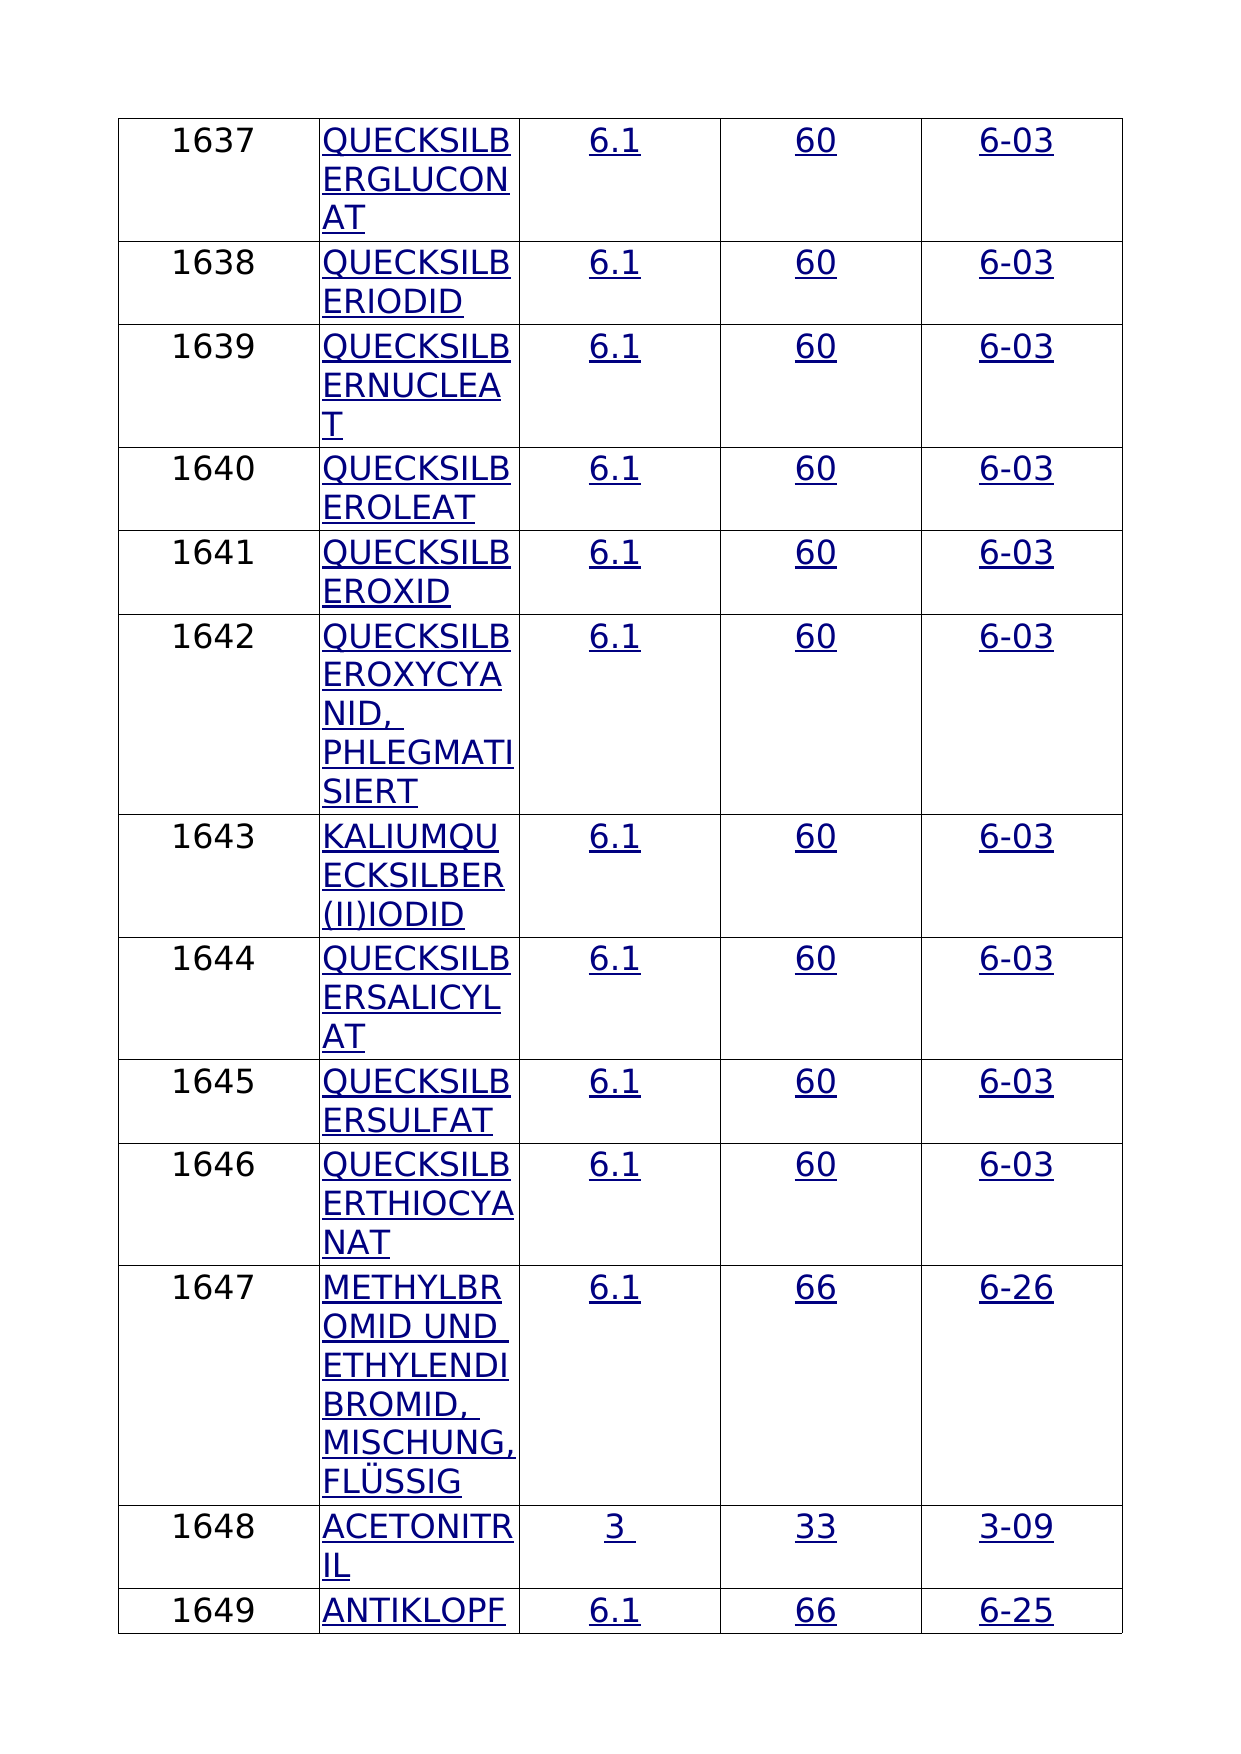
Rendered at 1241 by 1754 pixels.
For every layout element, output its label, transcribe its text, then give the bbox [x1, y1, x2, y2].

table_cell 66 [721, 1266, 921, 1504]
table_cell 60 [721, 1144, 921, 1265]
table_cell 1641 [119, 531, 319, 614]
table_cell QUECKSILBERSALICYLAT [320, 938, 519, 1059]
table_cell 1647 [119, 1266, 319, 1504]
table_cell 6.1 [520, 1266, 720, 1504]
table_cell 6.1 [520, 325, 720, 447]
table_cell 60 [721, 615, 921, 814]
table_cell QUECKSILBERTHIOCYANAT [320, 1144, 519, 1265]
table_cell 6.1 [520, 815, 720, 937]
table_cell 1644 [119, 938, 319, 1059]
table_cell 1649 [119, 1589, 319, 1633]
table_cell QUECKSILBERGLUCONAT [320, 119, 519, 241]
table_cell 6.1 [520, 938, 720, 1059]
table_cell QUECKSILBERNUCLEAT [320, 325, 519, 447]
table_cell 6-03 [922, 1144, 1122, 1265]
table_cell 6-03 [922, 815, 1122, 937]
table_cell 6-03 [922, 325, 1122, 447]
table_cell 6-03 [922, 615, 1122, 814]
table_cell QUECKSILBEROXID [320, 531, 519, 614]
table_cell 1640 [119, 448, 319, 530]
table_cell 1642 [119, 615, 319, 814]
table_cell 33 [721, 1506, 921, 1588]
table_cell 6-03 [922, 1060, 1122, 1143]
table_cell 6.1 [520, 1060, 720, 1143]
table_cell 6-03 [922, 119, 1122, 241]
table_cell 60 [721, 242, 921, 324]
table_cell 1637 [119, 119, 319, 241]
table_cell 6-03 [922, 242, 1122, 324]
table_cell 6-03 [922, 531, 1122, 614]
table_cell 1643 [119, 815, 319, 937]
table_cell 1645 [119, 1060, 319, 1143]
table_cell 60 [721, 815, 921, 937]
table_cell ACETONITRIL [320, 1506, 519, 1588]
table_cell 66 [721, 1589, 921, 1633]
table_cell ANTIKLOPF [320, 1589, 519, 1633]
table_cell 6.1 [520, 119, 720, 241]
table_cell 6-25 [922, 1589, 1122, 1633]
table_cell 1648 [119, 1506, 319, 1588]
table_cell QUECKSILBEROLEAT [320, 448, 519, 530]
table_cell 1638 [119, 242, 319, 324]
table_cell 1646 [119, 1144, 319, 1265]
table_cell 6.1 [520, 615, 720, 814]
table_cell 60 [721, 448, 921, 530]
table_cell 6.1 [520, 242, 720, 324]
table_cell 60 [721, 119, 921, 241]
table_cell QUECKSILBEROXYCYANID, PHLEGMATISIERT [320, 615, 519, 814]
table_cell 60 [721, 1060, 921, 1143]
table_cell METHYLBROMID UND ETHYLENDIBROMID, MISCHUNG, FLÜSSIG [320, 1266, 519, 1504]
table_cell 6.1 [520, 1144, 720, 1265]
table_cell 6-03 [922, 938, 1122, 1059]
table_cell 60 [721, 531, 921, 614]
table_cell 6-03 [922, 448, 1122, 530]
table_cell QUECKSILBERSULFAT [320, 1060, 519, 1143]
table_cell 60 [721, 325, 921, 447]
table_cell 6.1 [520, 1589, 720, 1633]
table_cell 6.1 [520, 448, 720, 530]
table_cell 3 [520, 1506, 720, 1588]
table_cell 60 [721, 938, 921, 1059]
table_cell 6.1 [520, 531, 720, 614]
table_cell 6-26 [922, 1266, 1122, 1504]
table_cell 1639 [119, 325, 319, 447]
table_cell QUECKSILBERIODID [320, 242, 519, 324]
table_cell KALIUMQUECKSILBER(II)IODID [320, 815, 519, 937]
table_cell 3-09 [922, 1506, 1122, 1588]
